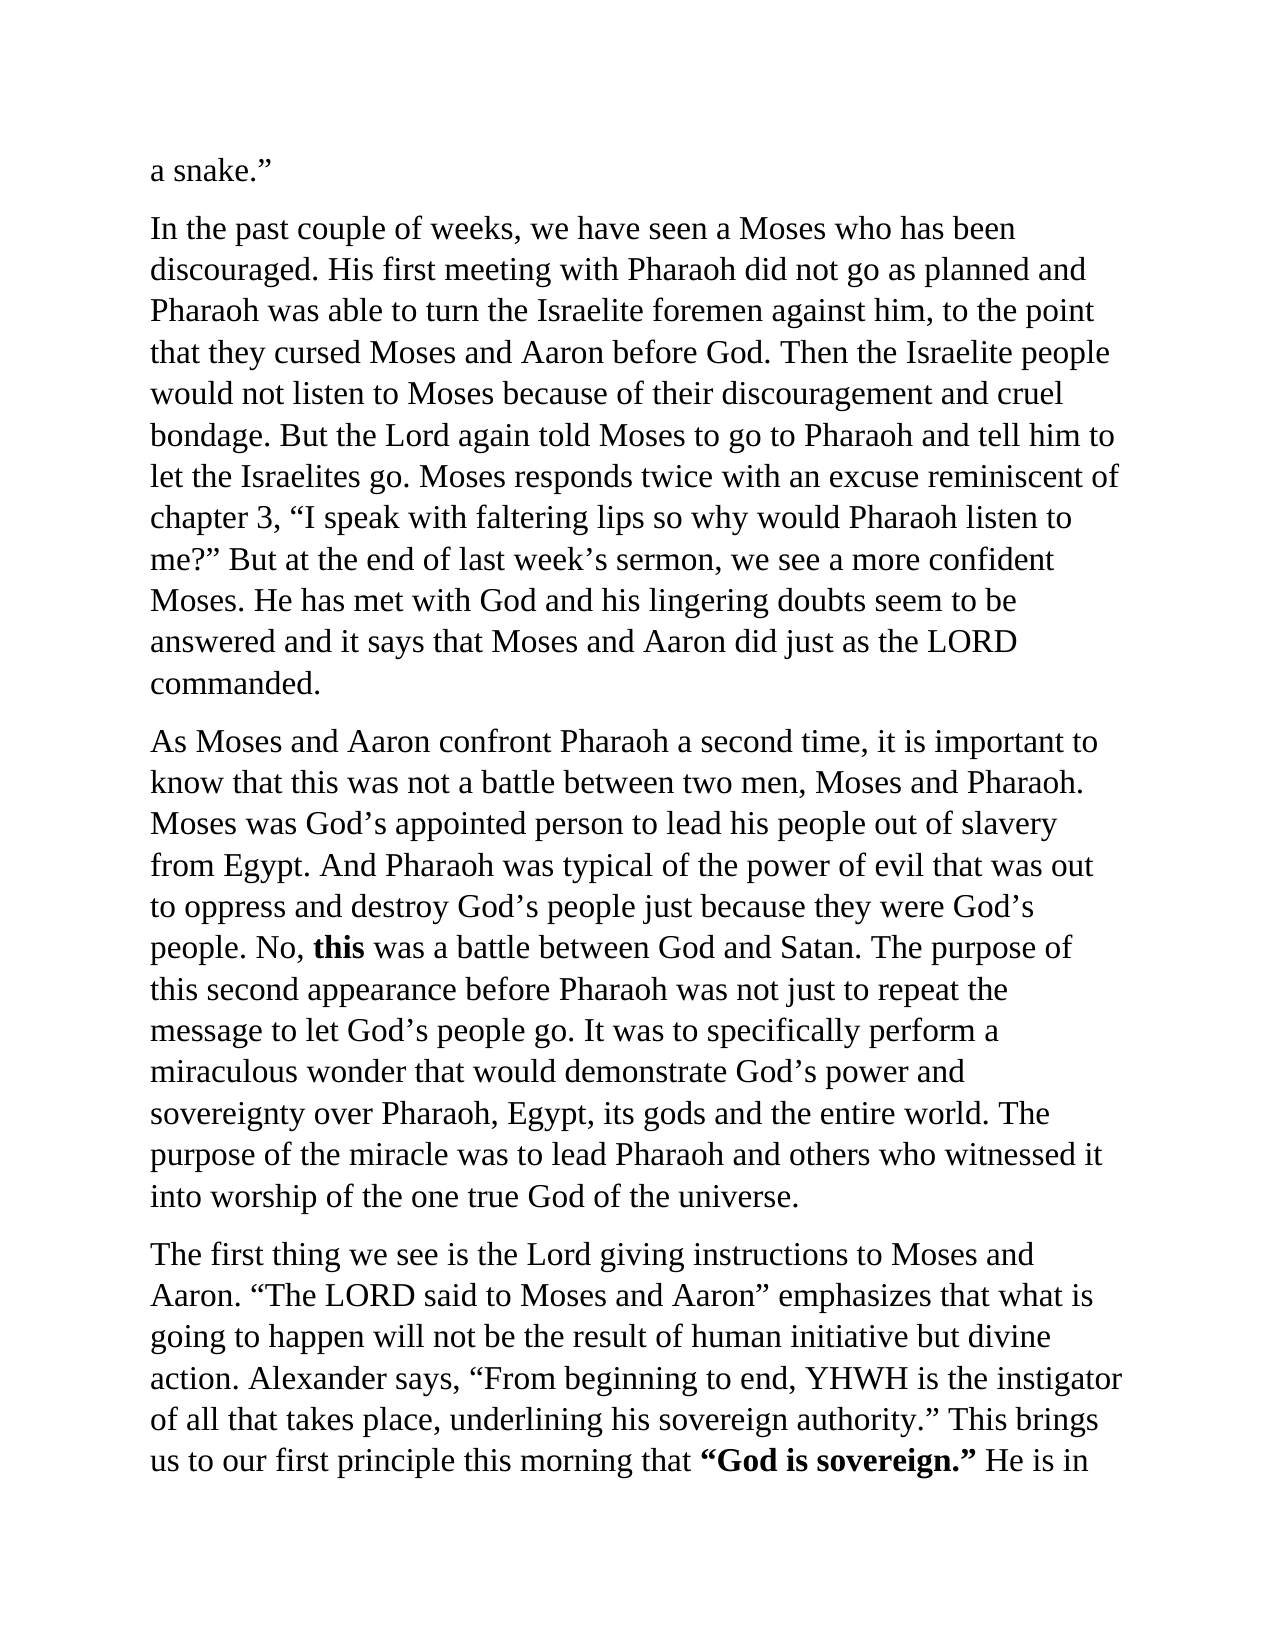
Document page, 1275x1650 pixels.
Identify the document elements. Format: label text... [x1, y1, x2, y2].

text The first thing we see is the Lord giving instructions to Moses and Aaron. “The LORD said to Moses and Aaron” emphasizes that what is going to happen will not be the result of human initiative but divine action. Alexander says, “From beginning to end, YHWH is the instigator of all that takes place, underlining his sovereign authority.” This brings us to our first principle this morning that “God is sovereign.” He is in [150, 1234, 1125, 1479]
text As Moses and Aaron confront Pharaoh a second time, it is important to know that this was not a battle between two men, Moses and Pharaoh. Moses was God’s appointed person to lead his people out of slavery from Egypt. And Pharaoh was typical of the power of evil that was out to oppress and destroy God’s people just because they were God’s people. No, this was a battle between God and Satan. The purpose of this second appearance before Pharaoh was not just to repeat the message to let God’s people go. It was to specifically perform a miraculous wonder that would demonstrate God’s power and sovereignty over Pharaoh, Egypt, its gods and the entire world. The purpose of the miracle was to lead Pharaoh and others who witnessed it into worship of the one true God of the universe. [150, 721, 1125, 1214]
text In the past couple of weeks, we have seen a Moses who has been discouraged. His first meeting with Pharaoh did not go as planned and Pharaoh was able to turn the Israelite foremen against him, to the point that they cursed Moses and Aaron before God. Then the Israelite people would not listen to Moses because of their discouragement and cruel bondage. But the Lord again told Moses to go to Pharaoh and tell him to let the Israelites go. Moses responds twice with an excuse reminiscent of chapter 3, “I speak with faltering lips so why would Pharaoh listen to me?” But at the end of last week’s sermon, we see a more confident Moses. He has met with God and his lingering doubts seem to be answered and it says that Moses and Aaron did just as the LORD commanded. [150, 208, 1125, 701]
text a snake.” [150, 150, 1125, 188]
